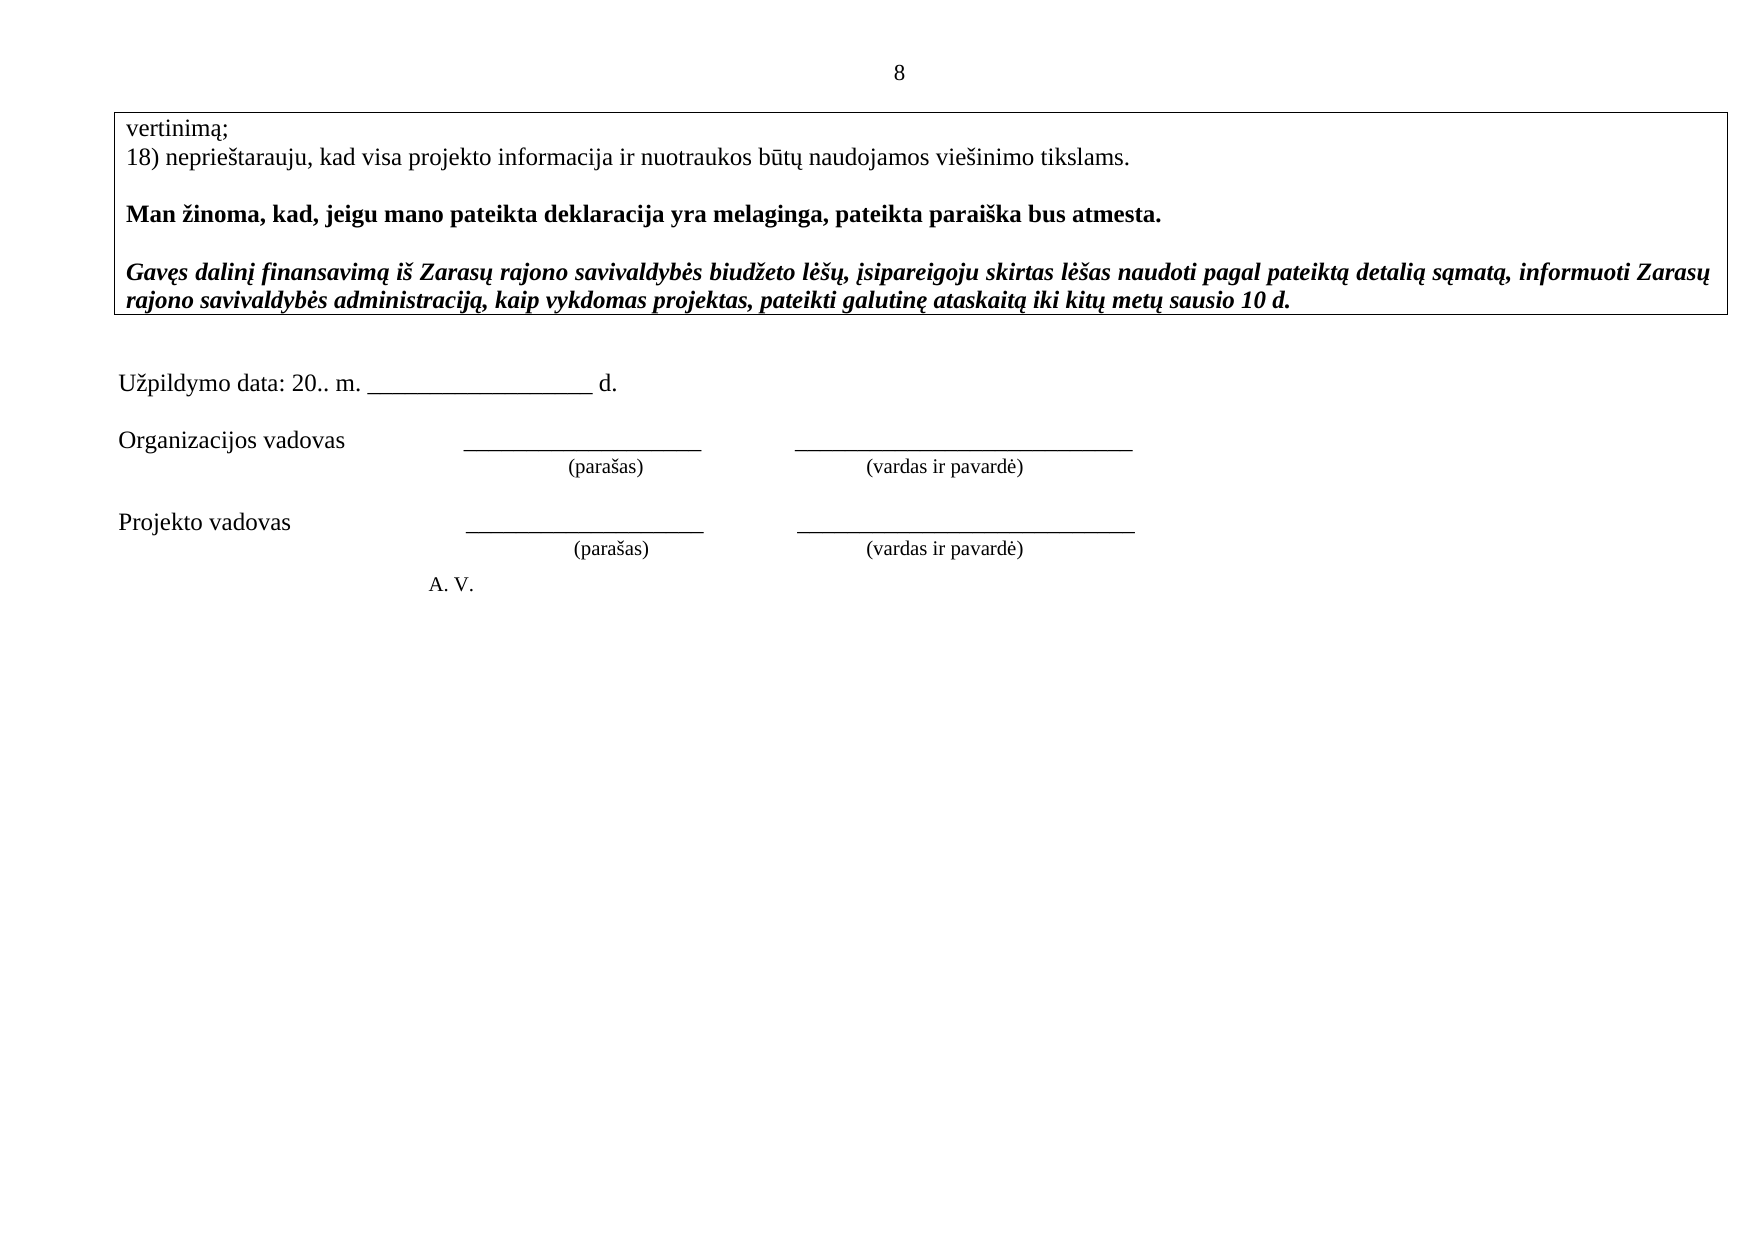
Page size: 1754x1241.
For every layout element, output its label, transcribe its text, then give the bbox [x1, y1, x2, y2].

text Projekto vadovas ___________________ ___________________________ [118, 507, 1680, 536]
text Užpildymo data: 20.. m. __________________ d. [118, 368, 1680, 397]
text A. V. [118, 572, 1680, 596]
table_header vertinimą; - 18) neprieštarauju, kad visa projekto informacija ir nuotraukos būtų naudojamos viešinimo tikslams. - Man žinoma, kad, jeigu mano pateikta deklaracija yra melaginga, pateikta paraiška bus atmesta. Gavęs dalinį finansavimą iš Zarasų rajono savivaldybės biudžeto lėšų, įsipareigoju skirtas lėšas naudoti pagal pateiktą detalią sąmatą, informuoti Zarasų rajono savivaldybės administraciją, kaip vykdomas projektas, pateikti galutinę ataskaitą iki kitų metų sausio 10 d. [115, 113, 1727, 314]
text (parašas) (vardas ir pavardė) [493, 454, 1680, 478]
text Organizacijos vadovas ___________________ ___________________________ [118, 425, 1680, 454]
text (parašas) (vardas ir pavardė) [118, 536, 1680, 560]
